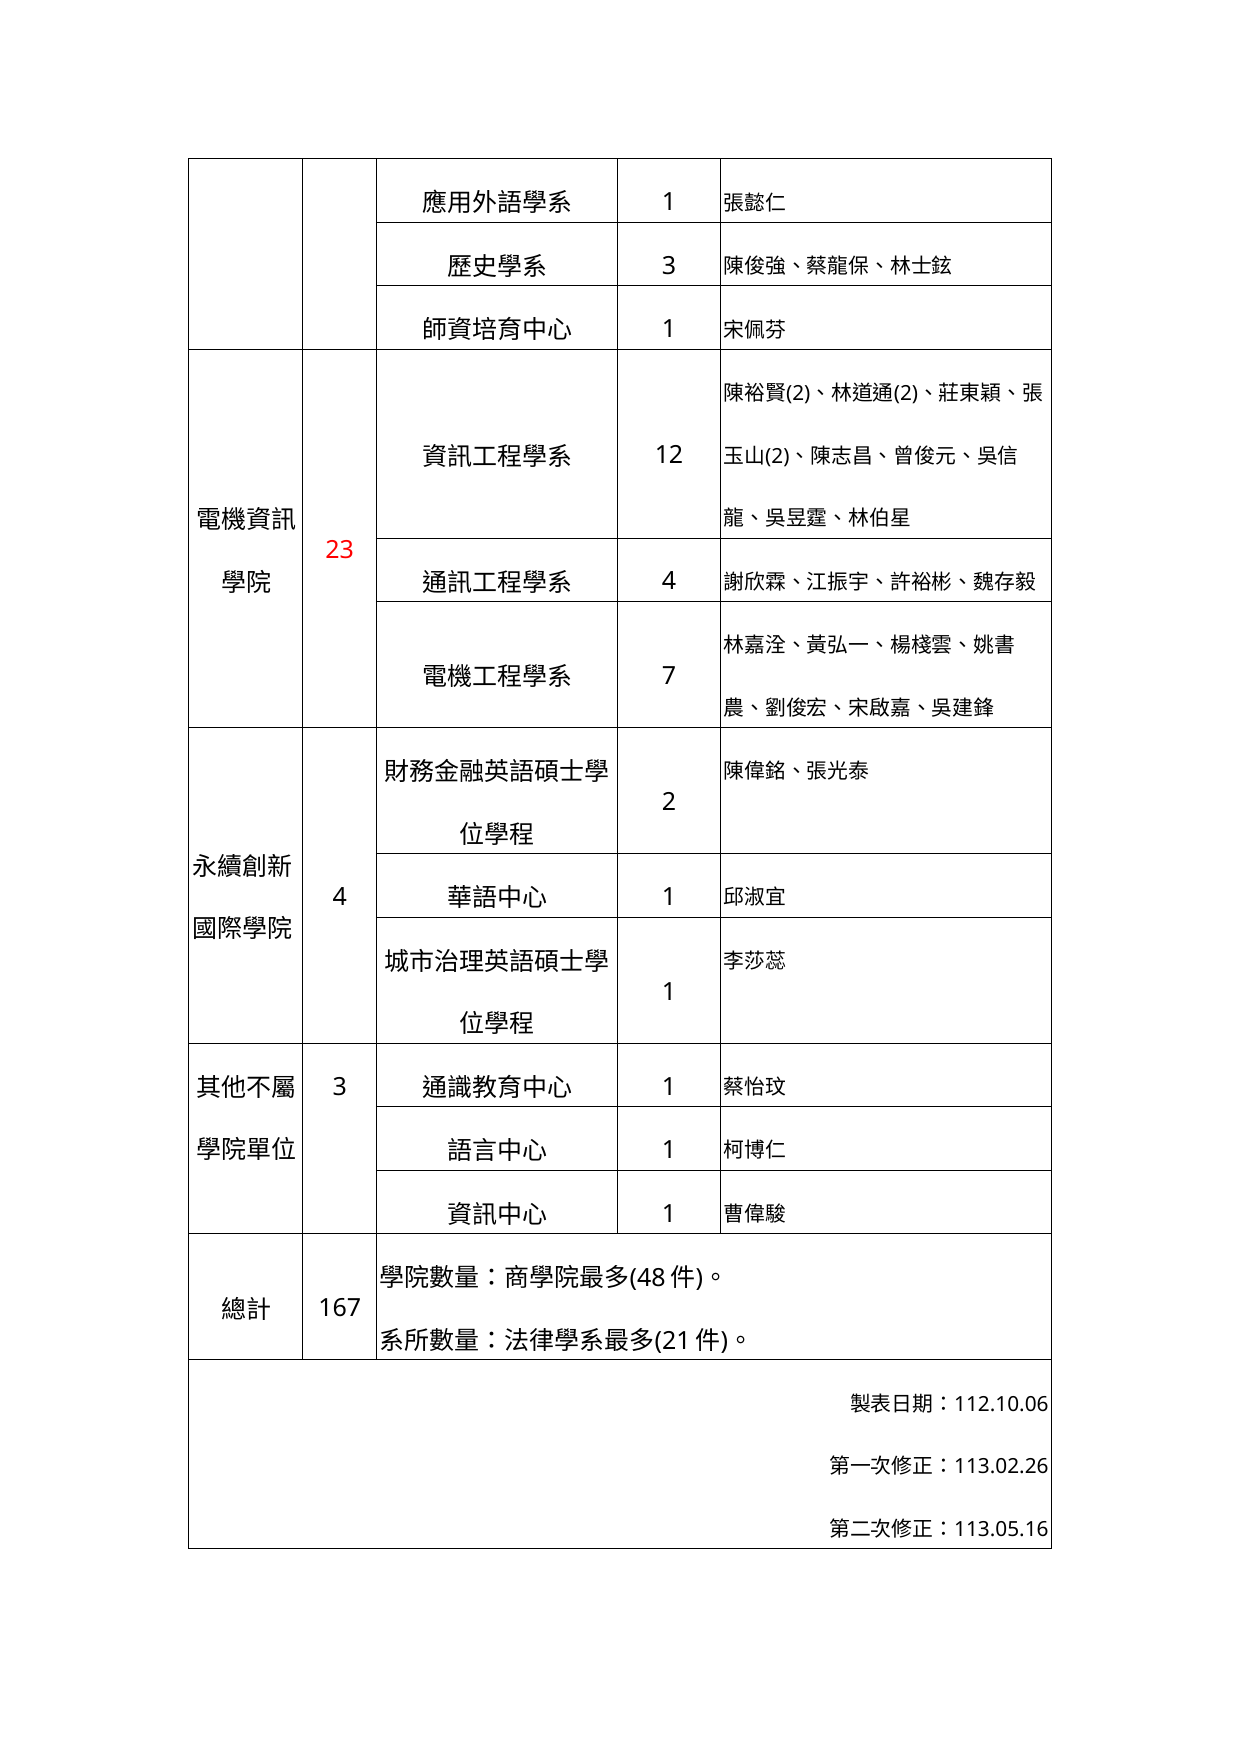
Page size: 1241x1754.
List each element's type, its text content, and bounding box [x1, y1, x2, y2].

table_cell 2 [618, 728, 720, 853]
table_cell 電機資訊 學院 [189, 350, 302, 727]
table_cell 宋佩芬 [721, 286, 1051, 349]
table_cell 陳偉銘、張光泰 [721, 728, 1051, 853]
table_cell 財務金融英語碩士學位學程 [377, 728, 617, 853]
table_cell 學院數量：商學院最多(48件)。 系所數量：法律學系最多(21件)。 [377, 1234, 1051, 1359]
table_cell 製表日期：112.10.06 第一次修正：113.02.26 第二次修正：113.05.16 [189, 1360, 1051, 1548]
table_cell 1 [618, 286, 720, 349]
table_cell 城市治理英語碩士學位學程 [377, 918, 617, 1043]
table_cell 李莎蕊 [721, 918, 1051, 1043]
table_cell 3 [303, 1044, 376, 1233]
table_cell 總計 [189, 1234, 302, 1359]
table_cell 張懿仁 [721, 159, 1051, 222]
table_cell 師資培育中心 [377, 286, 617, 349]
table_cell 歷史學系 [377, 223, 617, 285]
table_cell 謝欣霖、江振宇、許裕彬、魏存毅 [721, 539, 1051, 601]
table_cell 通訊工程學系 [377, 539, 617, 601]
table_cell 陳裕賢(2)、林道通(2)、莊東穎、張玉山(2)、陳志昌、曾俊元、吳信龍、吳昱霆、林伯星 [721, 350, 1051, 537]
table_cell 通識教育中心 [377, 1044, 617, 1106]
table_cell 其他不屬學院單位 [189, 1044, 302, 1233]
table_cell 23 [303, 350, 376, 727]
table_cell 1 [618, 1107, 720, 1170]
table_cell 語言中心 [377, 1107, 617, 1170]
table_cell [189, 159, 302, 349]
table_cell 7 [618, 602, 720, 727]
table_cell 1 [618, 1044, 720, 1106]
table_cell 1 [618, 159, 720, 222]
table_cell 12 [618, 350, 720, 537]
table_cell 1 [618, 918, 720, 1043]
table_cell 資訊中心 [377, 1171, 617, 1233]
table_cell 蔡怡玟 [721, 1044, 1051, 1106]
table_cell 柯博仁 [721, 1107, 1051, 1170]
table_cell 華語中心 [377, 854, 617, 917]
table_cell 永續創新國際學院 [189, 728, 302, 1043]
table_cell 1 [618, 854, 720, 917]
table_cell 3 [618, 223, 720, 285]
table_cell 電機工程學系 [377, 602, 617, 727]
table_cell [303, 159, 376, 349]
table_cell 資訊工程學系 [377, 350, 617, 537]
table_cell 167 [303, 1234, 376, 1359]
table_cell 4 [618, 539, 720, 601]
table_cell 1 [618, 1171, 720, 1233]
table_cell 邱淑宜 [721, 854, 1051, 917]
table_cell 4 [303, 728, 376, 1043]
table_cell 林嘉洤、黃弘一、楊棧雲、姚書農、劉俊宏、宋啟嘉、吳建鋒 [721, 602, 1051, 727]
table_cell 應用外語學系 [377, 159, 617, 222]
table_cell 曹偉駿 [721, 1171, 1051, 1233]
table_cell 陳俊強、蔡龍保、林士鉉 [721, 223, 1051, 285]
